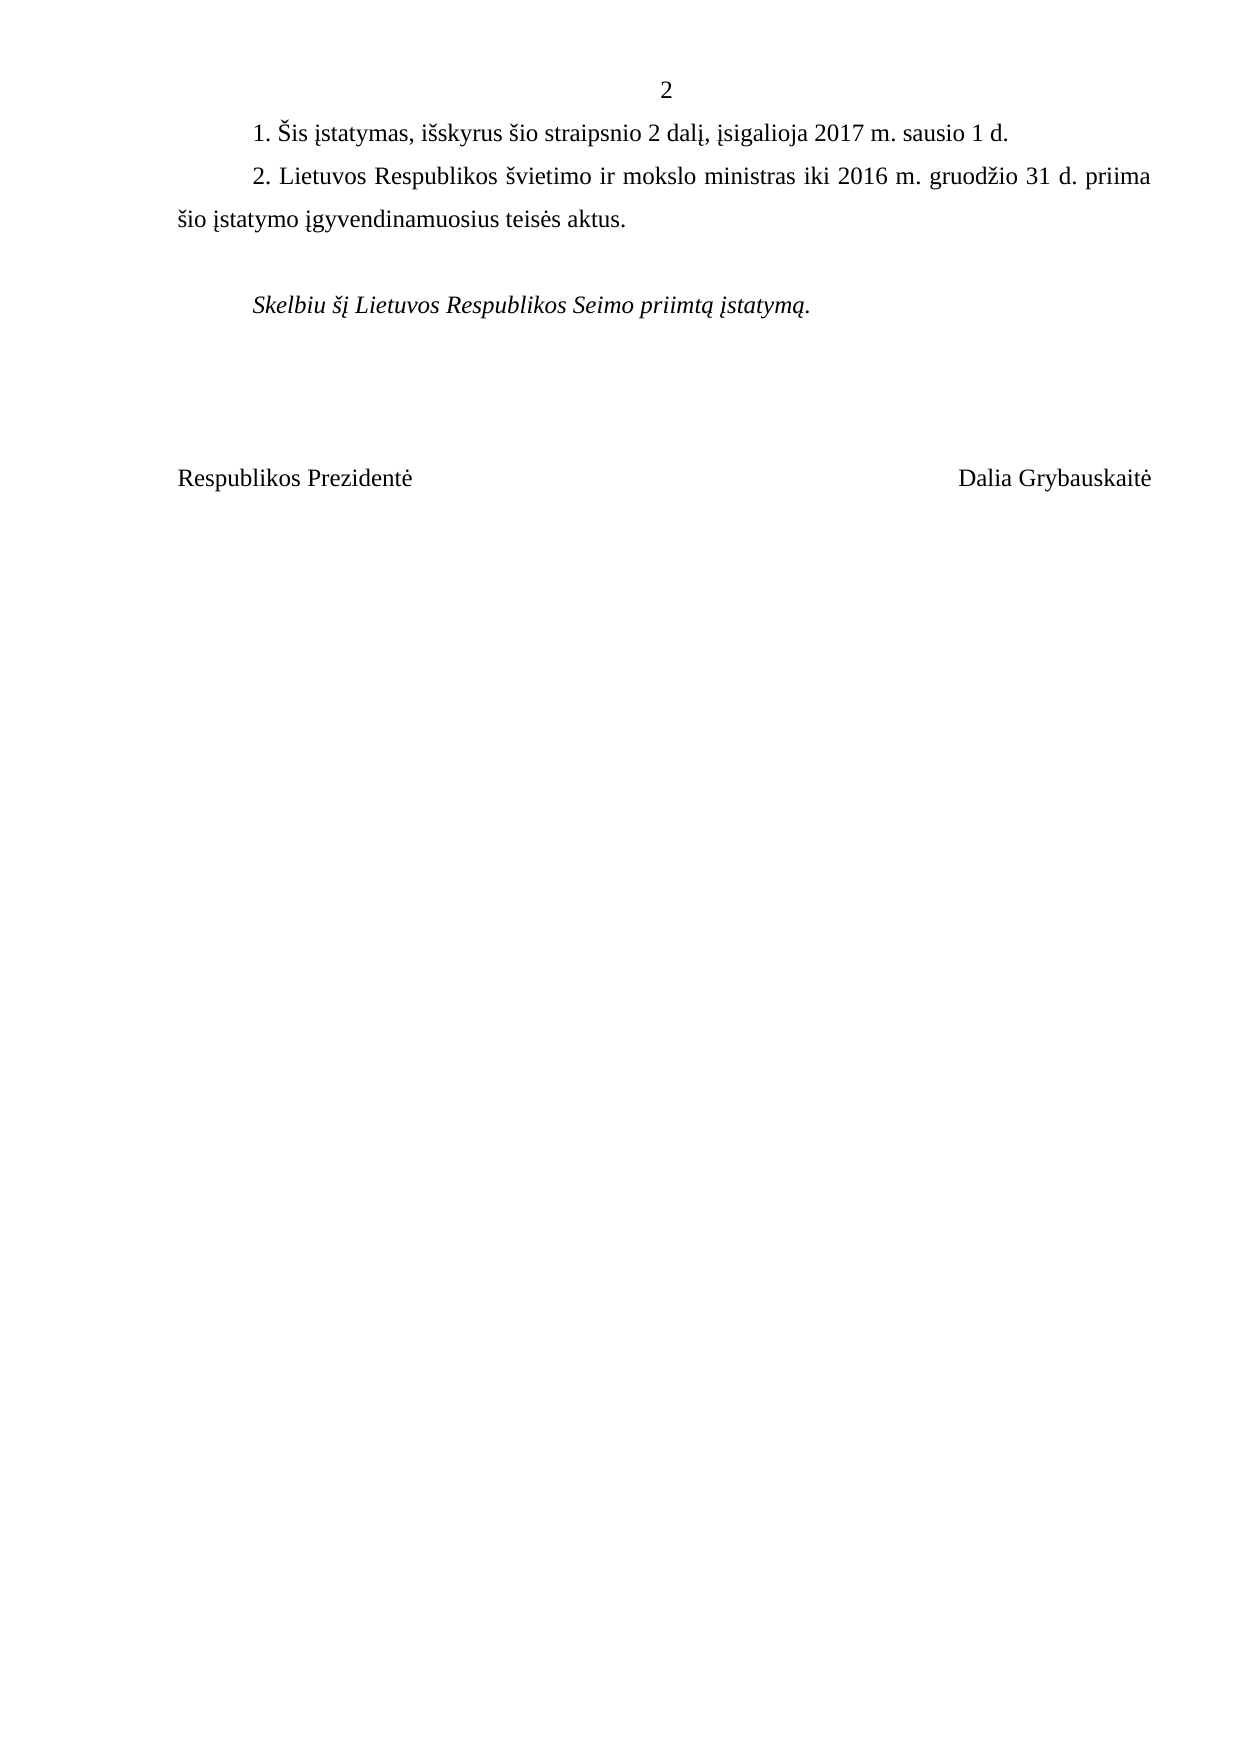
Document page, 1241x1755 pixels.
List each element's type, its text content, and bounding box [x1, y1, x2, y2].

text 1. Šis įstatymas, išskyrus šio straipsnio 2 dalį, įsigalioja 2017 m. sausio 1 d. [177, 118, 1152, 147]
text 2. Lietuvos Respublikos švietimo ir mokslo ministras iki 2016 m. gruodžio 31 d. priima šio įstatymo įgyvendinamuosius teisės aktus. [177, 161, 1152, 233]
text Skelbiu šį Lietuvos Respublikos Seimo priimtą įstatymą. [177, 291, 1152, 319]
text Respublikos Prezidentė Dalia Grybauskaitė [177, 463, 1152, 492]
